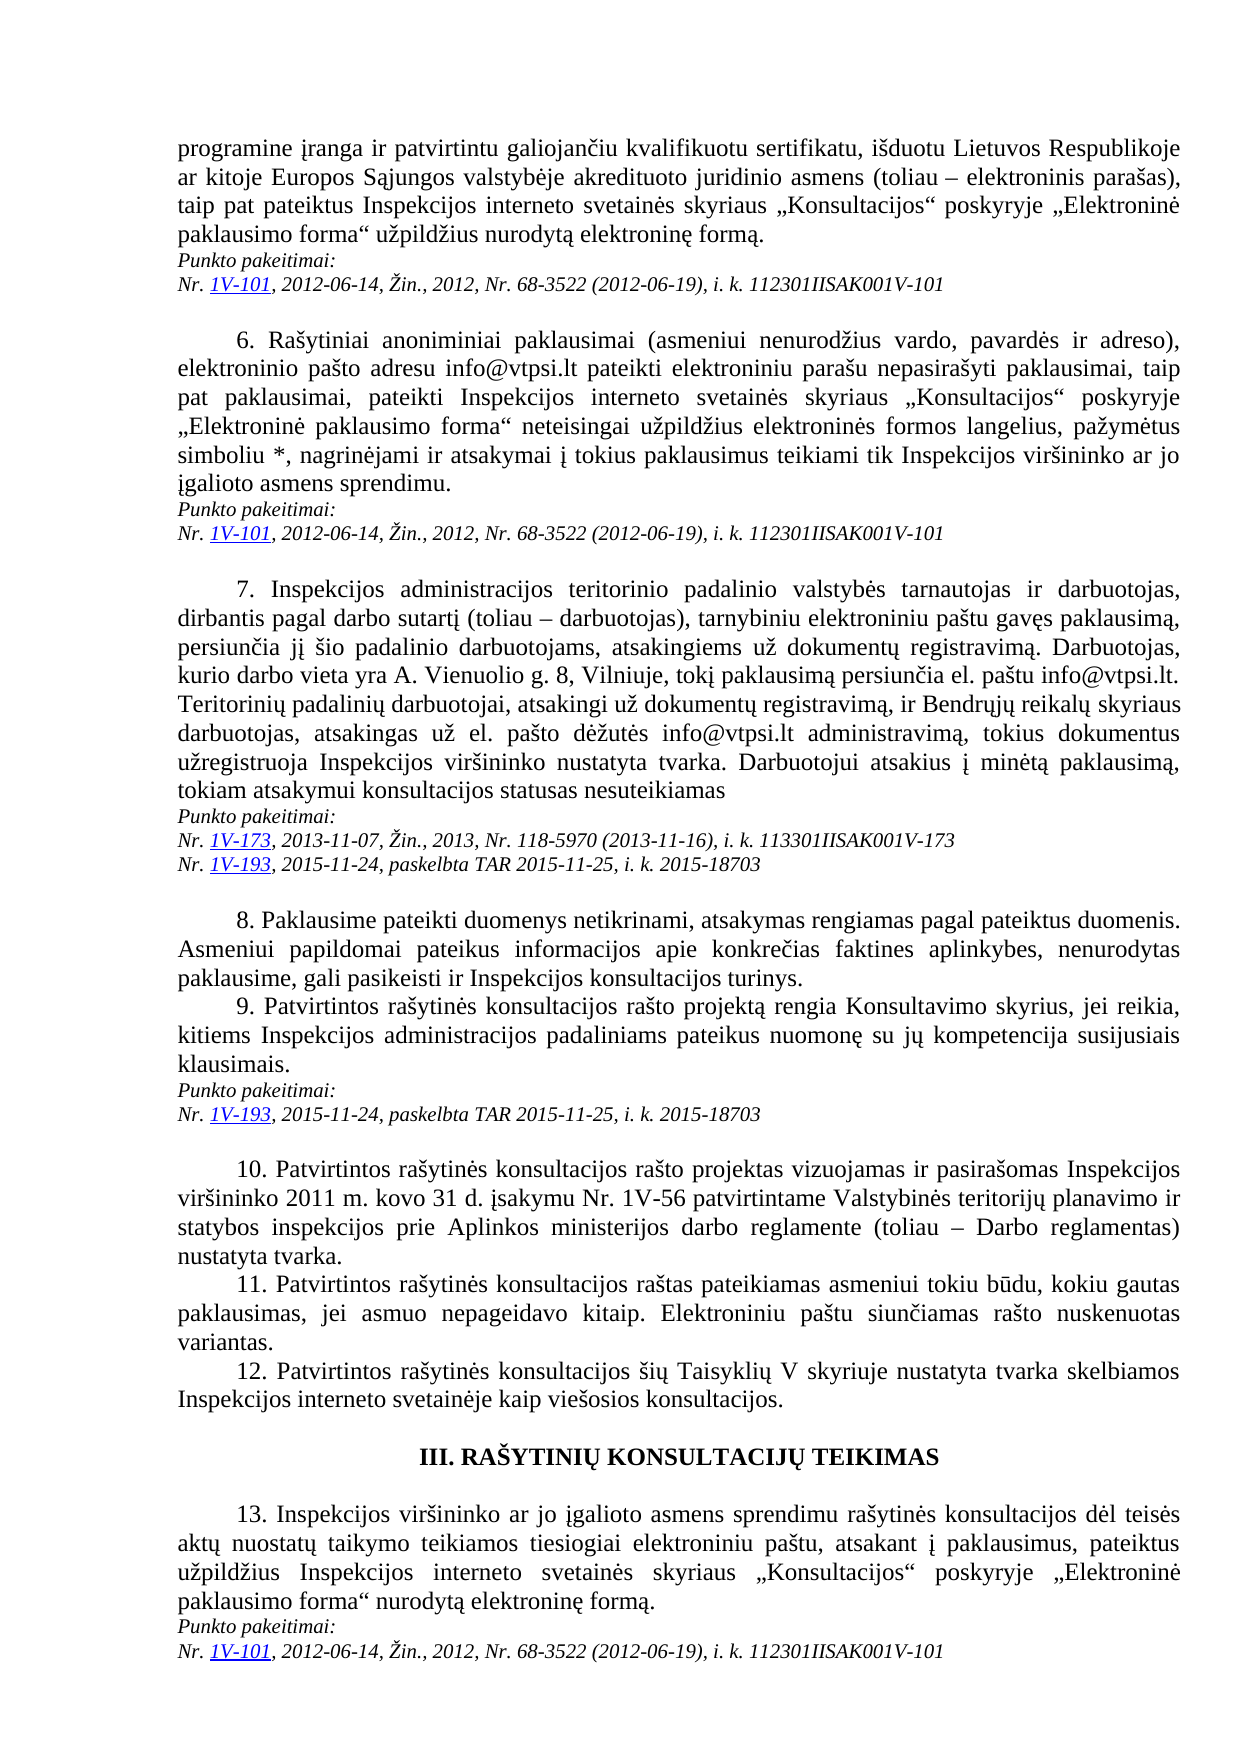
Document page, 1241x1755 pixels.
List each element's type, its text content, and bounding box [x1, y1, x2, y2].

text Punkto pakeitimai: [177, 1614, 1181, 1638]
text 8. Paklausime pateikti duomenys netikrinami, atsakymas rengiamas pagal pateiktus duomenis. Asmeniui papildomai pateikus informacijos apie konkrečias faktines aplinkybes, nenurodytas paklausime, gali pasikeisti ir Inspekcijos konsultacijos turinys. [177, 905, 1181, 991]
text Nr. 1V-101, 2012-06-14, Žin., 2012, Nr. 68-3522 (2012-06-19), i. k. 112301IISAK001V-101 [177, 272, 1181, 296]
text 13. Inspekcijos viršininko ar jo įgalioto asmens sprendimu rašytinės konsultacijos dėl teisės aktų nuostatų taikymo teikiamos tiesiogiai elektroniniu paštu, atsakant į paklausimus, pateiktus užpildžius Inspekcijos interneto svetainės skyriaus „Konsultacijos“ poskyryje „Elektroninė paklausimo forma“ nurodytą elektroninę formą. [177, 1499, 1181, 1614]
text Punkto pakeitimai: [177, 248, 1181, 272]
text Nr. 1V-193, 2015-11-24, paskelbta TAR 2015-11-25, i. k. 2015-18703 [177, 852, 1181, 876]
text programine įranga ir patvirtintu galiojančiu kvalifikuotu sertifikatu, išduotu Lietuvos Respublikoje ar kitoje Europos Sąjungos valstybėje akredituoto juridinio asmens (toliau – elektroninis parašas), taip pat pateiktus Inspekcijos interneto svetainės skyriaus „Konsultacijos“ poskyryje „Elektroninė paklausimo forma“ užpildžius nurodytą elektroninę formą. [177, 133, 1181, 248]
text III. RAŠYTINIŲ KONSULTACIJŲ TEIKIMAS [177, 1442, 1181, 1471]
text 11. Patvirtintos rašytinės konsultacijos raštas pateikiamas asmeniui tokiu būdu, kokiu gautas paklausimas, jei asmuo nepageidavo kitaip. Elektroniniu paštu siunčiamas rašto nuskenuotas variantas. [177, 1269, 1181, 1356]
text 6. Rašytiniai anoniminiai paklausimai (asmeniui nenurodžius vardo, pavardės ir adreso), elektroninio pašto adresu info@vtpsi.lt pateikti elektroniniu parašu nepasirašyti paklausimai, taip pat paklausimai, pateikti Inspekcijos interneto svetainės skyriaus „Konsultacijos“ poskyryje „Elektroninė paklausimo forma“ neteisingai užpildžius elektroninės formos langelius, pažymėtus simboliu *, nagrinėjami ir atsakymai į tokius paklausimus teikiami tik Inspekcijos viršininko ar jo įgalioto asmens sprendimu. [177, 325, 1181, 497]
text Punkto pakeitimai: [177, 804, 1181, 828]
text 10. Patvirtintos rašytinės konsultacijos rašto projektas vizuojamas ir pasirašomas Inspekcijos viršininko 2011 m. kovo 31 d. įsakymu Nr. 1V-56 patvirtintame Valstybinės teritorijų planavimo ir statybos inspekcijos prie Aplinkos ministerijos darbo reglamente (toliau – Darbo reglamentas) nustatyta tvarka. [177, 1154, 1181, 1269]
text Punkto pakeitimai: [177, 497, 1181, 521]
text 7. Inspekcijos administracijos teritorinio padalinio valstybės tarnautojas ir darbuotojas, dirbantis pagal darbo sutartį (toliau – darbuotojas), tarnybiniu elektroniniu paštu gavęs paklausimą, persiunčia jį šio padalinio darbuotojams, atsakingiems už dokumentų registravimą. Darbuotojas, kurio darbo vieta yra A. Vienuolio g. 8, Vilniuje, tokį paklausimą persiunčia el. paštu info@vtpsi.lt. Teritorinių padalinių darbuotojai, atsakingi už dokumentų registravimą, ir Bendrųjų reikalų skyriaus darbuotojas, atsakingas už el. pašto dėžutės info@vtpsi.lt administravimą, tokius dokumentus užregistruoja Inspekcijos viršininko nustatyta tvarka. Darbuotojui atsakius į minėtą paklausimą, tokiam atsakymui konsultacijos statusas nesuteikiamas [177, 574, 1181, 804]
text Nr. 1V-101, 2012-06-14, Žin., 2012, Nr. 68-3522 (2012-06-19), i. k. 112301IISAK001V-101 [177, 521, 1181, 545]
text Punkto pakeitimai: [177, 1078, 1181, 1102]
text 12. Patvirtintos rašytinės konsultacijos šių Taisyklių V skyriuje nustatyta tvarka skelbiamos Inspekcijos interneto svetainėje kaip viešosios konsultacijos. [177, 1356, 1181, 1413]
text Nr. 1V-101, 2012-06-14, Žin., 2012, Nr. 68-3522 (2012-06-19), i. k. 112301IISAK001V-101 [177, 1638, 1181, 1663]
text Nr. 1V-173, 2013-11-07, Žin., 2013, Nr. 118-5970 (2013-11-16), i. k. 113301IISAK001V-173 [177, 828, 1181, 852]
text 9. Patvirtintos rašytinės konsultacijos rašto projektą rengia Konsultavimo skyrius, jei reikia, kitiems Inspekcijos administracijos padaliniams pateikus nuomonę su jų kompetencija susijusiais klausimais. [177, 991, 1181, 1078]
text Nr. 1V-193, 2015-11-24, paskelbta TAR 2015-11-25, i. k. 2015-18703 [177, 1102, 1181, 1126]
